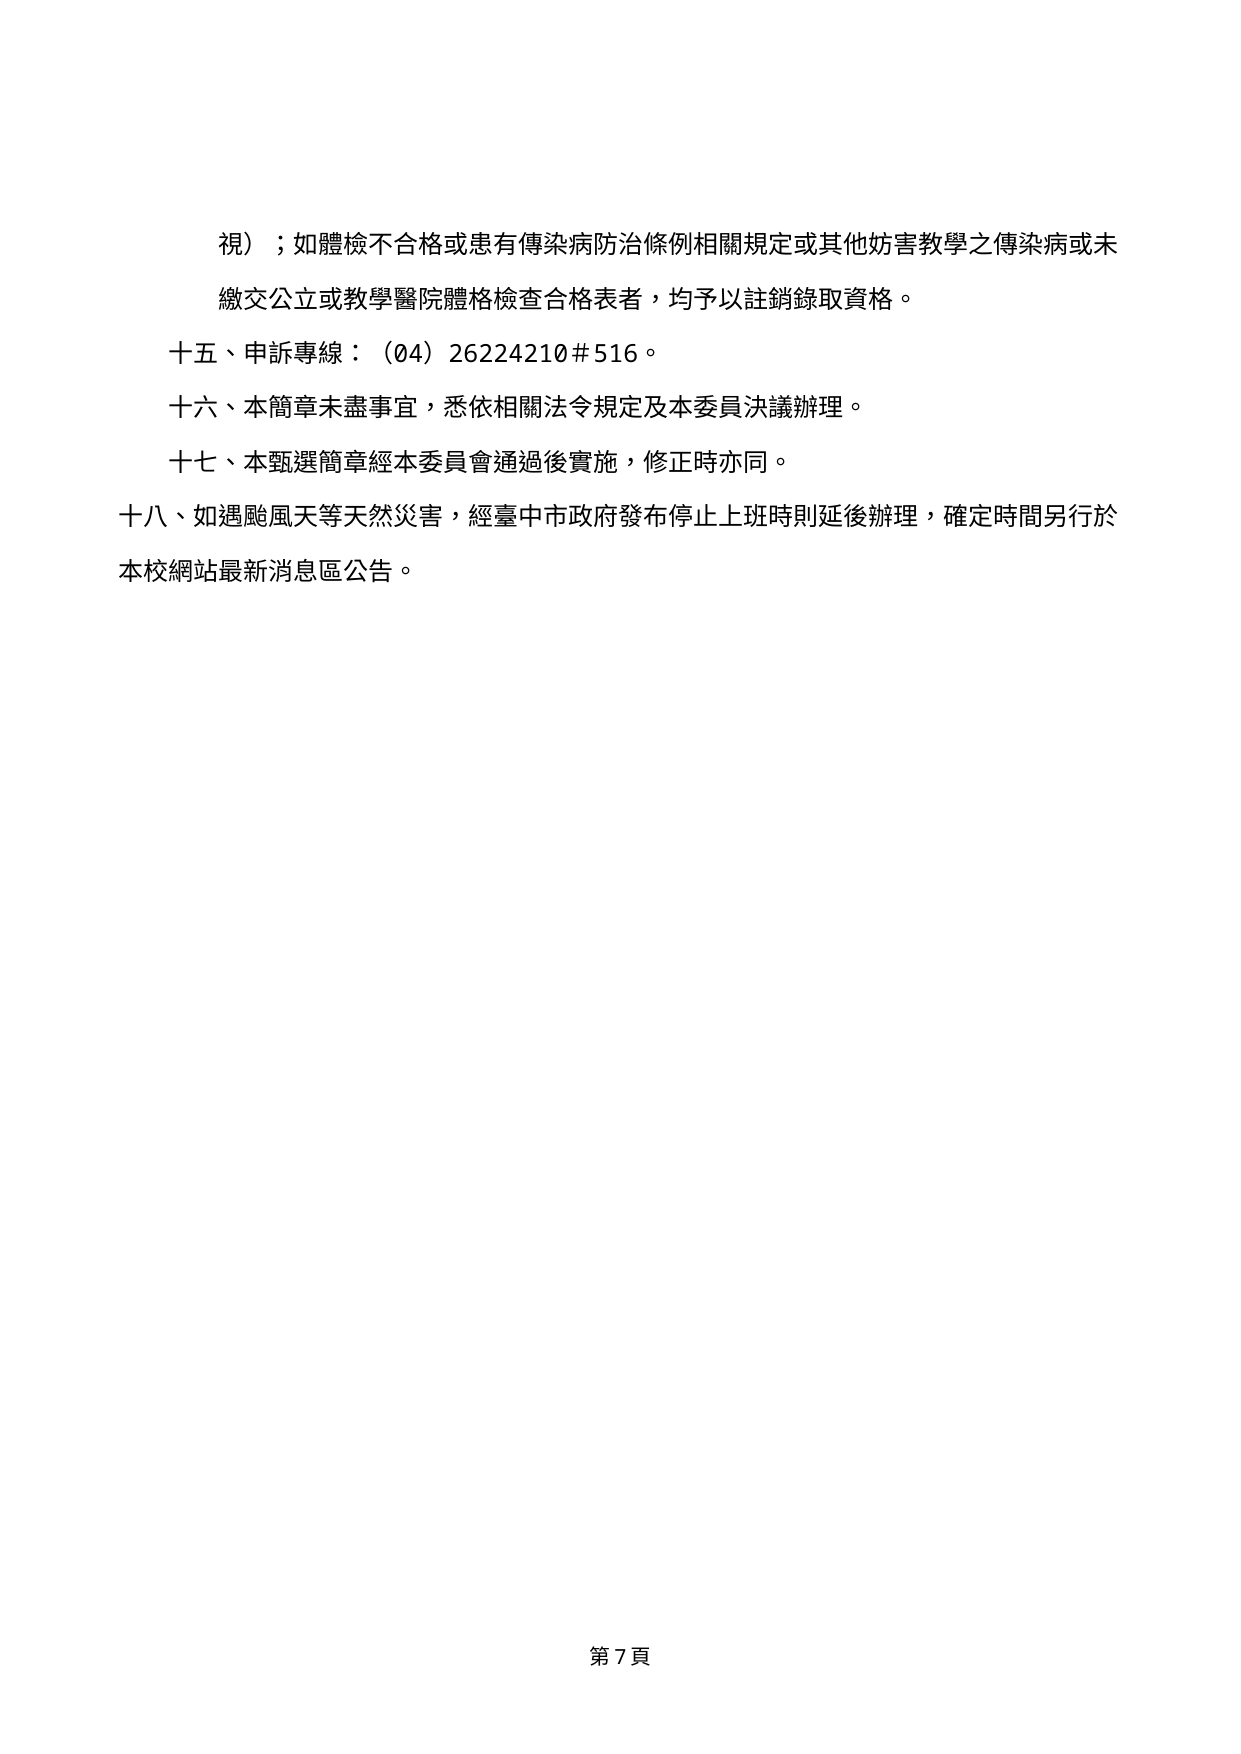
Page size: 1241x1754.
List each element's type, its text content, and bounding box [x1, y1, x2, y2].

text 視）；如體檢不合格或患有傳染病防治條例相關規定或其他妨害教學之傳染病或未繳交公立或教學醫院體格檢查合格表者，均予以註銷錄取資格。 [168, 225, 1122, 315]
text 十五、申訴專線：（04）26224210＃516。 [168, 333, 1122, 370]
text 十七、本甄選簡章經本委員會通過後實施，修正時亦同。 [168, 442, 1122, 478]
text 十六、本簡章未盡事宜，悉依相關法令規定及本委員決議辦理。 [168, 388, 1122, 424]
text 十八、如遇颱風天等天然災害，經臺中市政府發布停止上班時則延後辦理，確定時間另行於本校網站最新消息區公告。 [118, 497, 1122, 587]
